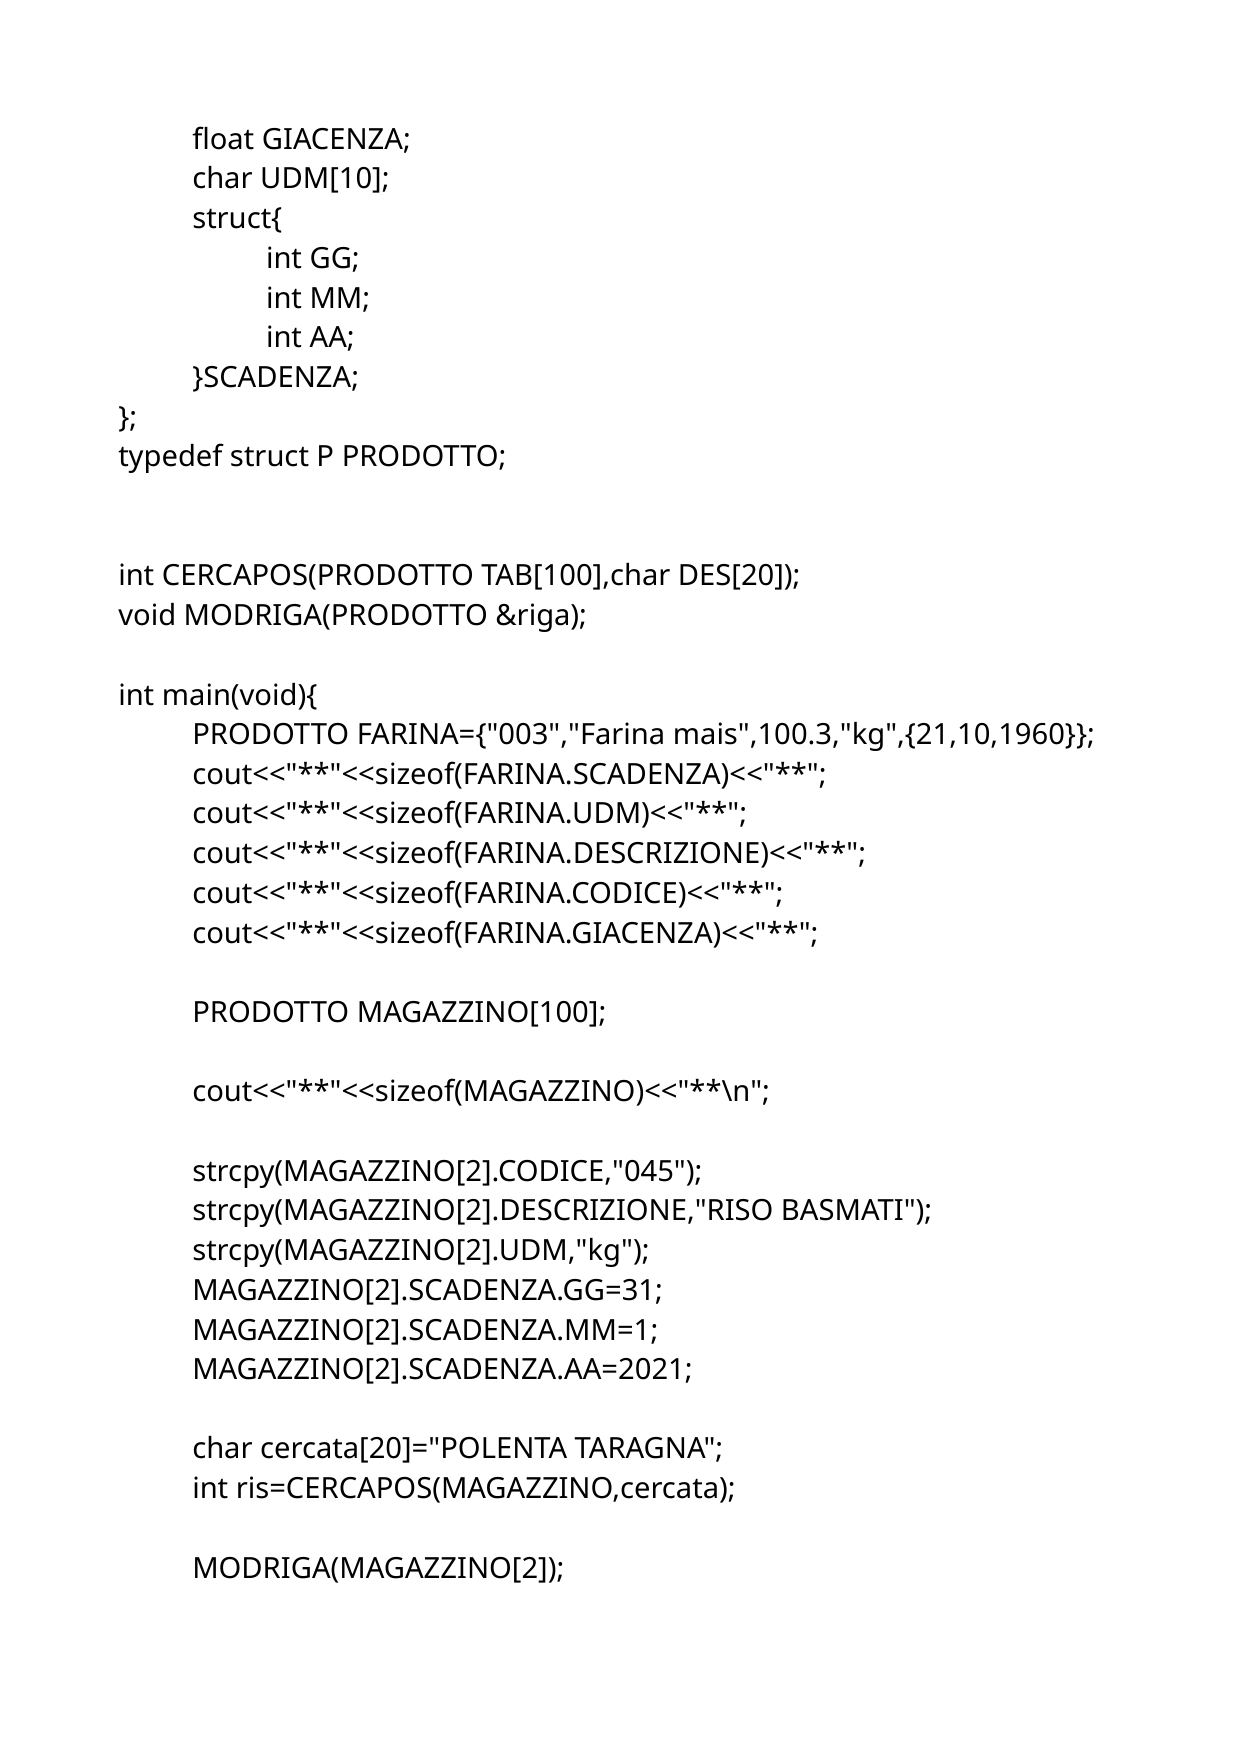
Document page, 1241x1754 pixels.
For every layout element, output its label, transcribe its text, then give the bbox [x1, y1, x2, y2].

text strcpy(MAGAZZINO[2].UDM,"kg"); [118, 1229, 1122, 1269]
text strcpy(MAGAZZINO[2].CODICE,"045"); [118, 1150, 1122, 1190]
text typedef struct P PRODOTTO; [118, 436, 1122, 475]
text struct{ [118, 197, 1122, 237]
text char UDM[10]; [118, 158, 1122, 197]
text cout<<"**"<<sizeof(MAGAZZINO)<<"**\n"; [118, 1071, 1122, 1110]
text cout<<"**"<<sizeof(FARINA.SCADENZA)<<"**"; [118, 753, 1122, 793]
text PRODOTTO FARINA={"003","Farina mais",100.3,"kg",{21,10,1960}}; [118, 713, 1122, 753]
text int CERCAPOS(PRODOTTO TAB[100],char DES[20]); [118, 555, 1122, 594]
text MAGAZZINO[2].SCADENZA.AA=2021; [118, 1348, 1122, 1388]
text void MODRIGA(PRODOTTO &riga); [118, 594, 1122, 634]
text cout<<"**"<<sizeof(FARINA.GIACENZA)<<"**"; [118, 912, 1122, 952]
text cout<<"**"<<sizeof(FARINA.UDM)<<"**"; [118, 793, 1122, 832]
text int MM; [118, 277, 1122, 317]
text cout<<"**"<<sizeof(FARINA.CODICE)<<"**"; [118, 872, 1122, 912]
text }; [118, 396, 1122, 436]
text MODRIGA(MAGAZZINO[2]); [118, 1547, 1122, 1587]
text MAGAZZINO[2].SCADENZA.MM=1; [118, 1309, 1122, 1348]
text int ris=CERCAPOS(MAGAZZINO,cercata); [118, 1467, 1122, 1507]
text int GG; [118, 237, 1122, 277]
text char cercata[20]="POLENTA TARAGNA"; [118, 1428, 1122, 1467]
text int AA; [118, 317, 1122, 356]
text }SCADENZA; [118, 356, 1122, 396]
text strcpy(MAGAZZINO[2].DESCRIZIONE,"RISO BASMATI"); [118, 1190, 1122, 1229]
text float GIACENZA; [118, 118, 1122, 158]
text int main(void){ [118, 674, 1122, 713]
text MAGAZZINO[2].SCADENZA.GG=31; [118, 1269, 1122, 1309]
text cout<<"**"<<sizeof(FARINA.DESCRIZIONE)<<"**"; [118, 832, 1122, 872]
text PRODOTTO MAGAZZINO[100]; [118, 991, 1122, 1031]
